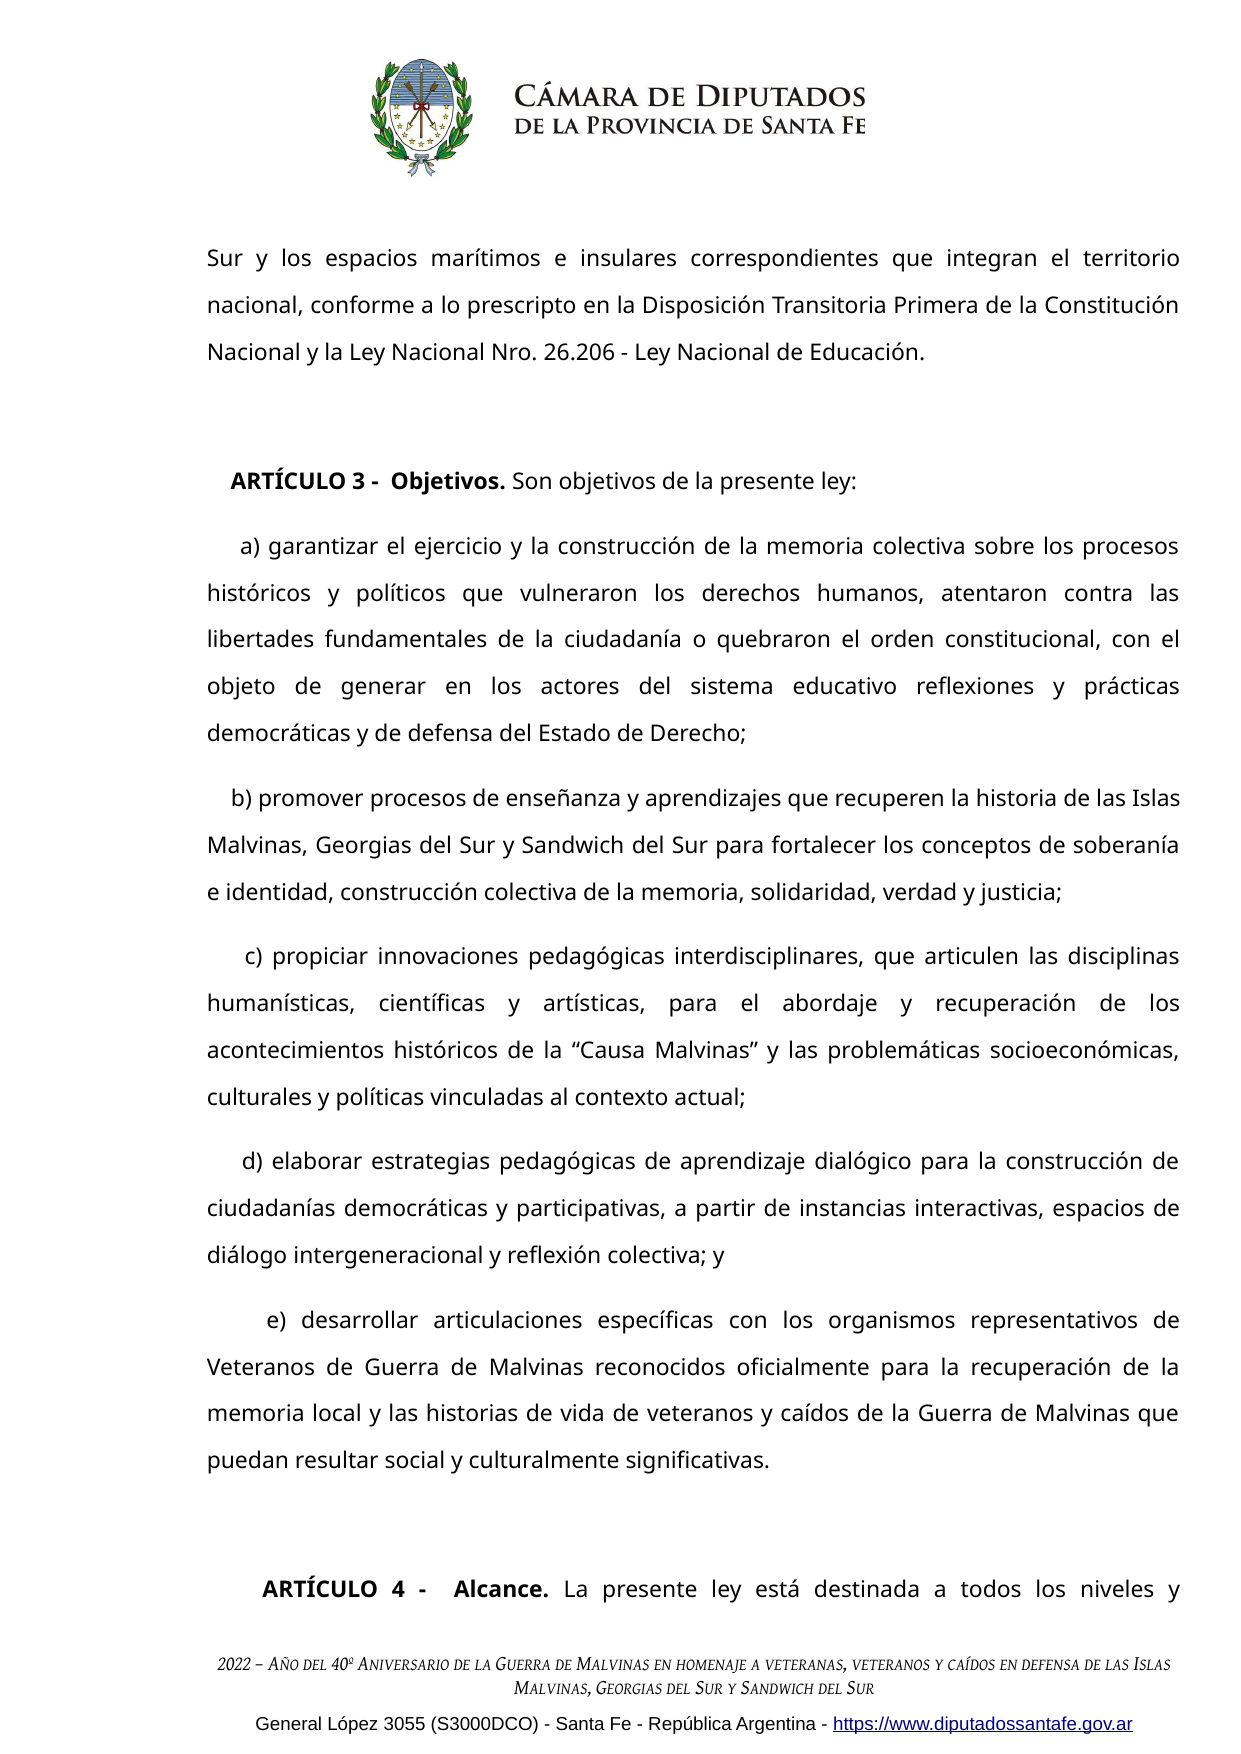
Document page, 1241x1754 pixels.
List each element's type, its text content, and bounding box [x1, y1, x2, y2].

text ARTÍCULO 3 - Objetivos. Son objetivos de la presente ley: [207, 465, 1181, 496]
text d) elaborar estrategias pedagógicas de aprendizaje dialógico para la construcción de ciudadanías democráticas y participativas, a partir de instancias interactivas, espacios de diálogo intergeneracional y reflexión colectiva; y [207, 1145, 1181, 1270]
text ARTÍCULO 4 - Alcance. La presente ley está destinada a todos los niveles y [207, 1573, 1181, 1605]
text c) propiciar innovaciones pedagógicas interdisciplinares, que articulen las disciplinas humanísticas, científicas y artísticas, para el abordaje y recuperación de los acontecimientos históricos de la “Causa Malvinas” y las problemáticas socioeconómicas, culturales y políticas vinculadas al contexto actual; [207, 940, 1181, 1112]
text a) garantizar el ejercicio y la construcción de la memoria colectiva sobre los procesos históricos y políticos que vulneraron los derechos humanos, atentaron contra las libertades fundamentales de la ciudadanía o quebraron el orden constitucional, con el objeto de generar en los actores del sistema educativo reflexiones y prácticas democráticas y de defensa del Estado de Derecho; [207, 530, 1181, 748]
text Sur y los espacios marítimos e insulares correspondientes que integran el territorio nacional, conforme a lo prescripto en la Disposición Transitoria Primera de la Constitución Nacional y la Ley Nacional Nro. 26.206 - Ley Nacional de Educación. [207, 242, 1181, 367]
picture [370, 59, 866, 181]
text e) desarrollar articulaciones específicas con los organismos representativos de Veteranos de Guerra de Malvinas reconocidos oficialmente para la recuperación de la memoria local y las historias de vida de veteranos y caídos de la Guerra de Malvinas que puedan resultar social y culturalmente significativas. [207, 1304, 1181, 1476]
text b) promover procesos de enseñanza y aprendizajes que recuperen la historia de las Islas Malvinas, Georgias del Sur y Sandwich del Sur para fortalecer los conceptos de soberanía e identidad, construcción colectiva de la memoria, solidaridad, verdad y justicia; [207, 782, 1181, 907]
